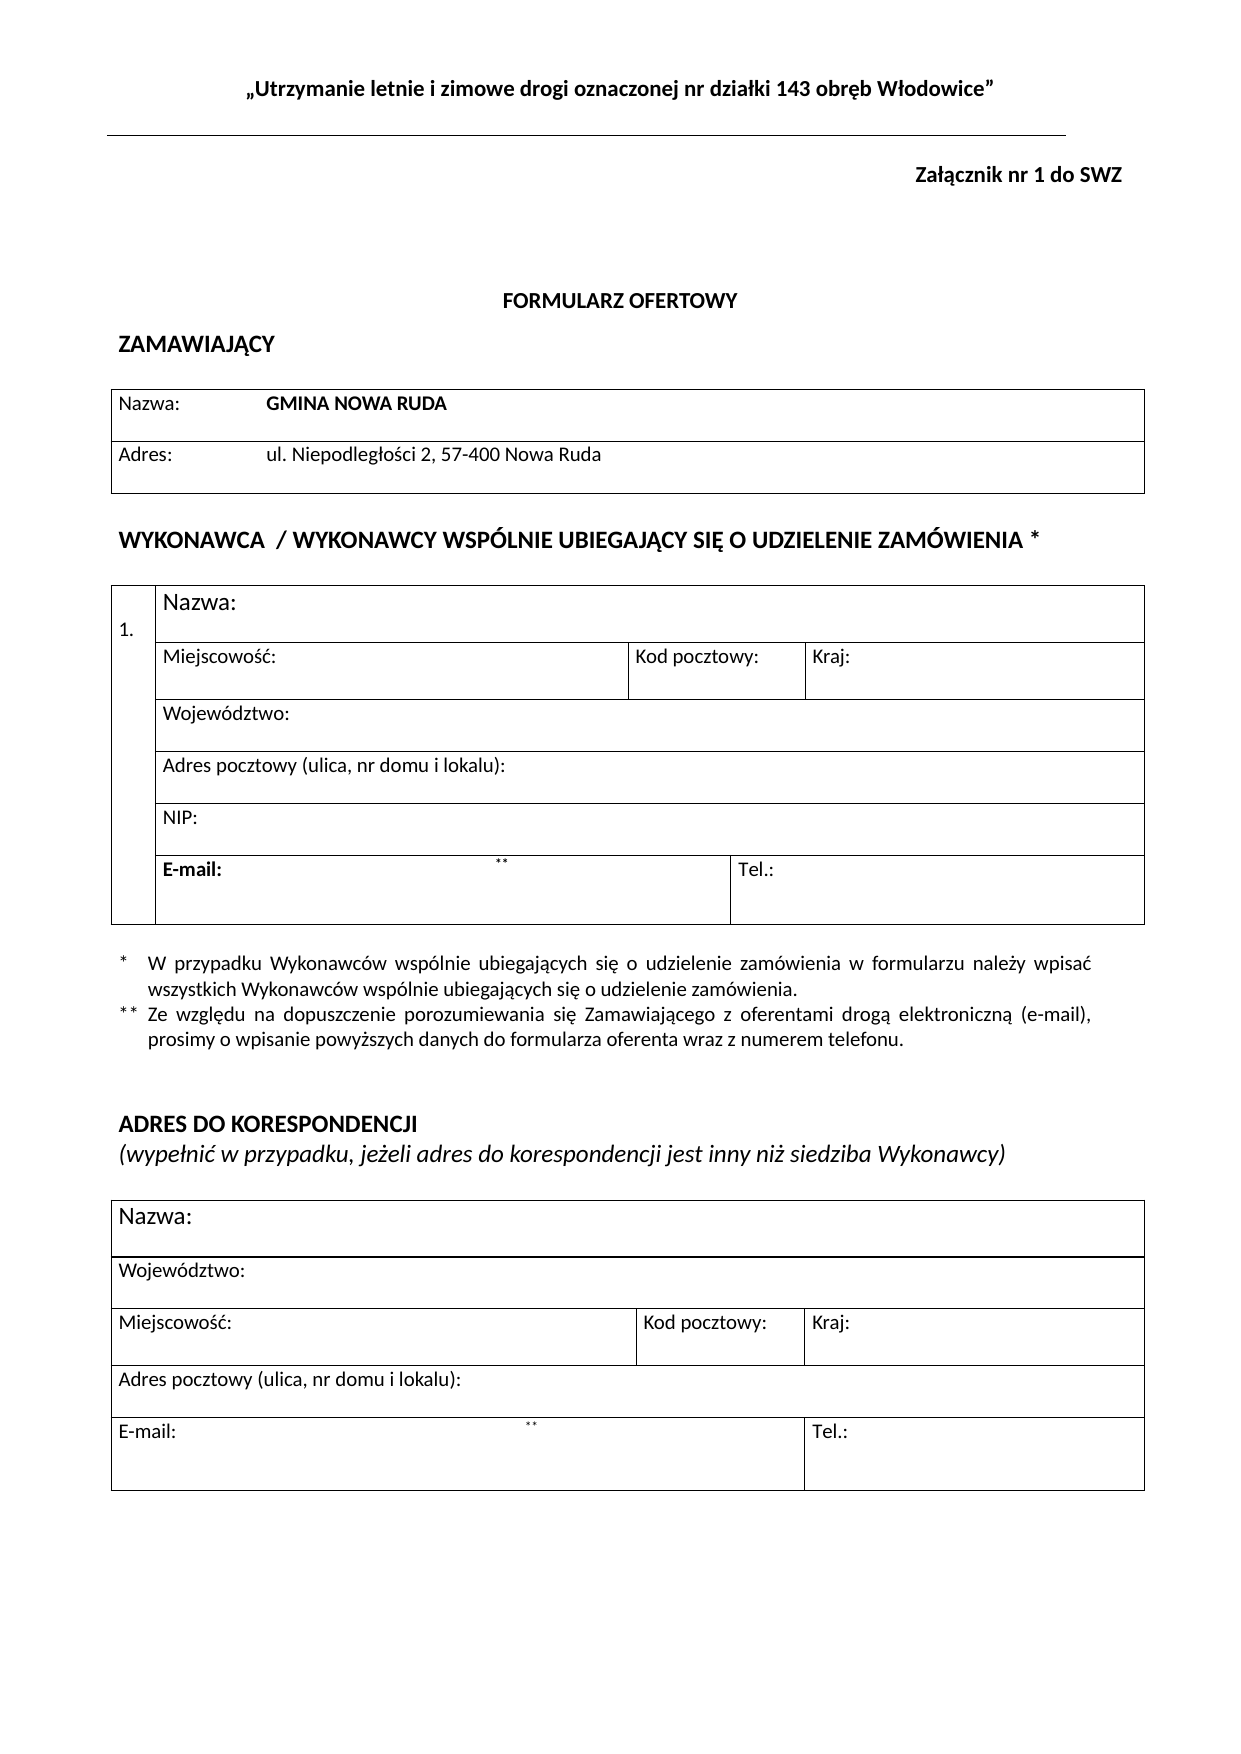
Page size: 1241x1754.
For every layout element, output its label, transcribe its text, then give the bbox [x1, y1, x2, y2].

table_cell Nazwa: [112, 1201, 1144, 1256]
table_cell Tel.: [731, 856, 1144, 924]
table_cell Miejscowość: [112, 1309, 636, 1365]
text Załącznik nr 1 do SWZ [118, 160, 1122, 188]
table_cell E-mail: ** [112, 1418, 804, 1489]
table_header ZAMAWIAJĄCY [111, 328, 1144, 389]
table_header ADRES DO KORESPONDENCJI (wypełnić w przypadku, jeżeli adres do korespondencji jest inny niż siedziba Wykonawcy) [111, 1078, 1144, 1199]
table_cell Adres pocztowy (ulica, nr domu i lokalu): [112, 1366, 1144, 1417]
table_cell NIP: [156, 804, 1144, 855]
table_cell Nazwa: [156, 586, 1144, 642]
table_cell Kod pocztowy: [629, 643, 805, 699]
table_cell Kraj: [805, 1309, 1144, 1365]
table_cell Województwo: [112, 1258, 1144, 1308]
table_cell Kod pocztowy: [637, 1309, 804, 1365]
table_cell Nazwa: GMINA NOWA RUDA [112, 390, 1144, 441]
table_cell Województwo: [156, 700, 1144, 751]
table_cell 1. [112, 586, 155, 924]
text * W przypadku Wykonawców wspólnie ubiegających się o udzielenie zamówienia w formularzu należy wpisać wszystkich Wykonawców wspólnie ubiegających się o udzielenie zamówienia. [118, 950, 1093, 1001]
text FORMULARZ OFERTOWY [118, 286, 1122, 314]
text ** Ze względu na dopuszczenie porozumiewania się Zamawiającego z oferentami drogą elektroniczną (e-mail), prosimy o wpisanie powyższych danych do formularza oferenta wraz z numerem telefonu. [118, 1001, 1093, 1052]
table_cell Adres pocztowy (ulica, nr domu i lokalu): [156, 752, 1144, 803]
table_cell E-mail: ** [156, 856, 730, 924]
table_cell Miejscowość: [156, 643, 628, 699]
table_cell Adres: ul. Niepodległości 2, 57-400 Nowa Ruda [112, 442, 1144, 492]
table_cell WYKONAWCA / WYKONAWCY WSPÓLNIE UBIEGAJĄCY SIĘ O UDZIELENIE ZAMÓWIENIA * [111, 494, 1144, 585]
table_cell Kraj: [806, 643, 1144, 699]
table_cell Tel.: [805, 1418, 1144, 1489]
